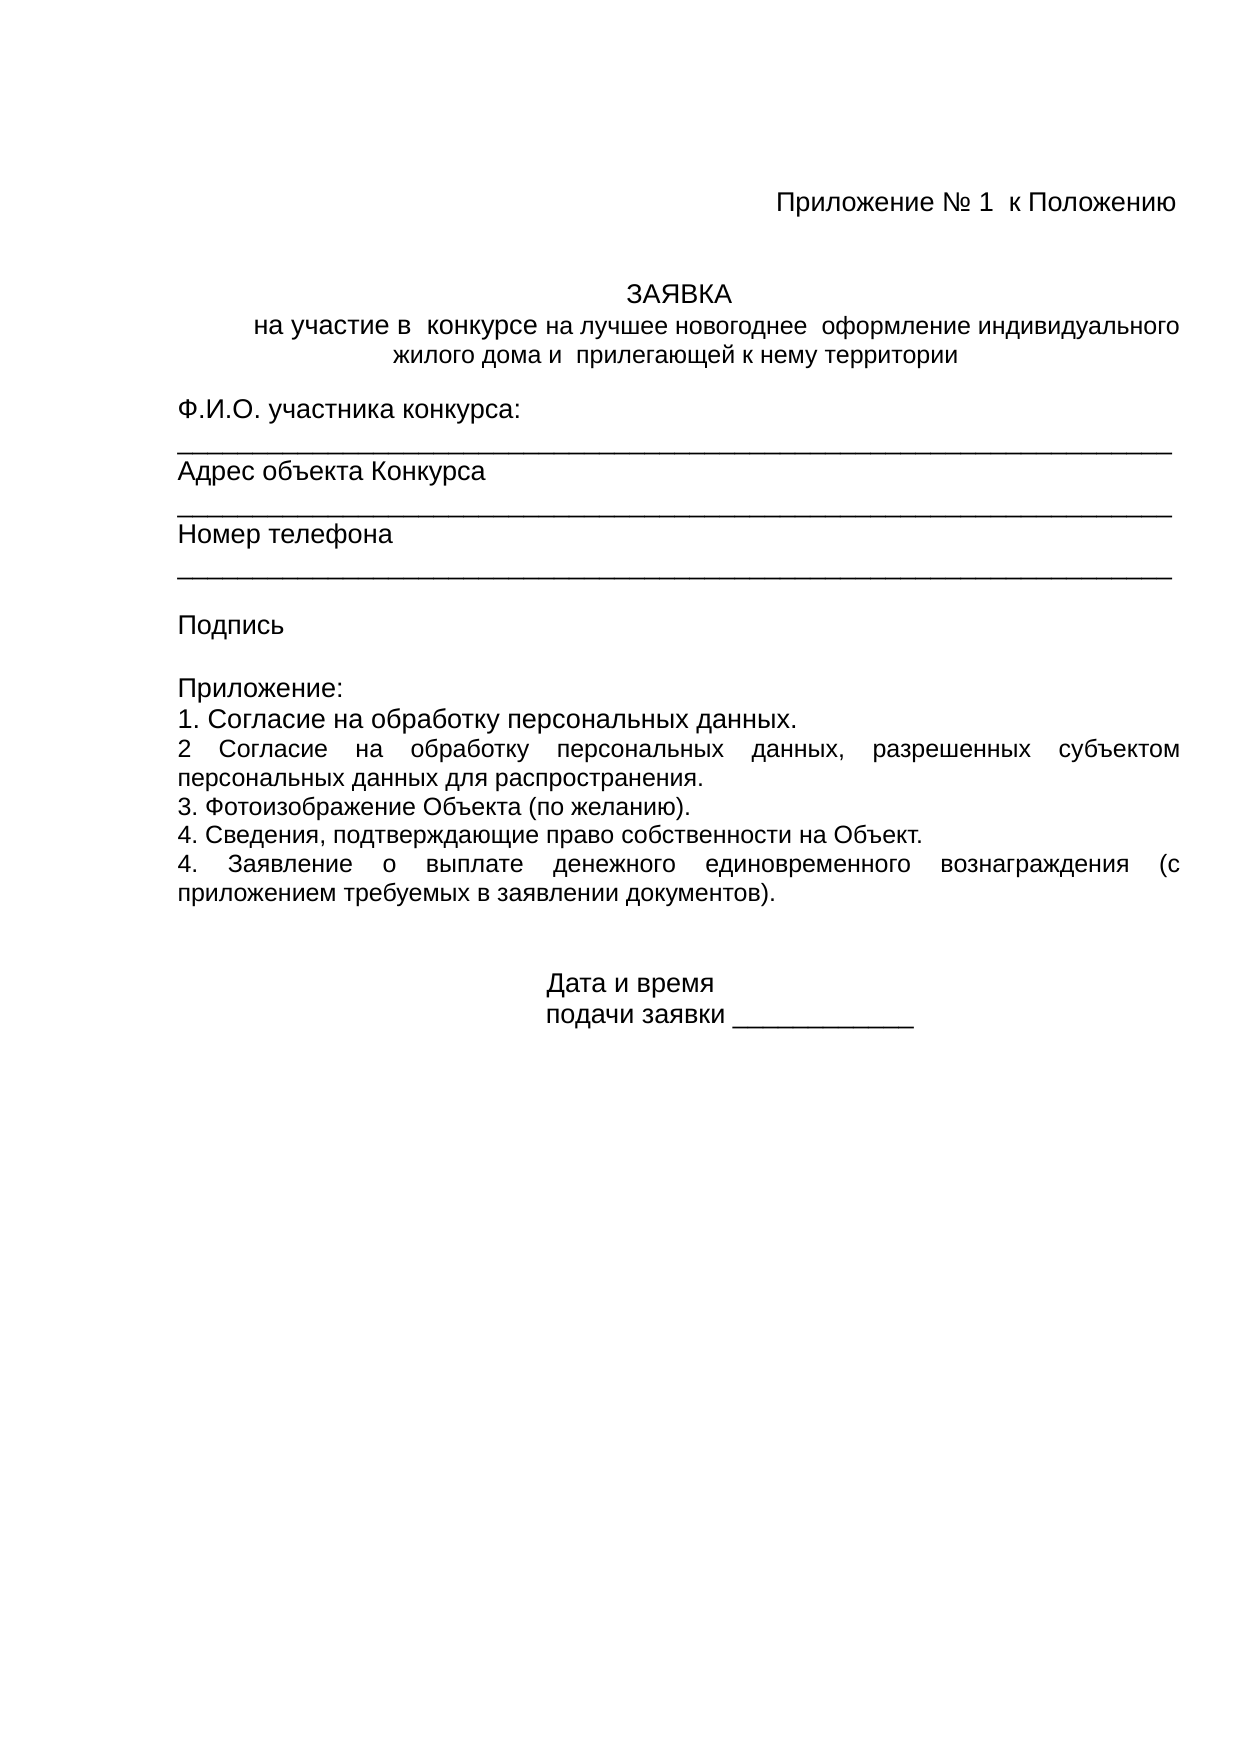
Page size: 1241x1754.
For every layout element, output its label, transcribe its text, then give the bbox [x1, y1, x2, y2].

text Приложение № 1 к Положению [177, 186, 1181, 218]
text Подпись [177, 609, 1181, 640]
text Адрес объекта Конкурса [177, 455, 1181, 487]
text Приложение: [177, 672, 1181, 703]
text 4. Заявление о выплате денежного единовременного вознаграждения (с приложением требуемых в заявлении документов). [177, 849, 1181, 907]
text __________________________________________________________________ [177, 549, 1181, 580]
text Дата и время [177, 967, 1181, 998]
text 3. Фотоизображение Объекта (по желанию). [177, 792, 1181, 820]
text __________________________________________________________________ [177, 487, 1181, 518]
text на участие в конкурсе на лучшее новогоднее оформление индивидуального жилого дома и прилегающей к нему территории [177, 309, 1181, 369]
text 2 Согласие на обработку персональных данных, разрешенных субъектом персональных данных для распространения. [177, 734, 1181, 792]
text Номер телефона [177, 518, 1181, 549]
text 4. Сведения, подтверждающие право собственности на Объект. [177, 820, 1181, 849]
text 1. Согласие на обработку персональных данных. [177, 703, 1181, 734]
text __________________________________________________________________ [177, 424, 1181, 455]
text подачи заявки ____________ [177, 998, 1181, 1029]
text Ф.И.О. участника конкурса: [177, 393, 1181, 424]
text ЗАЯВКА [177, 278, 1181, 309]
